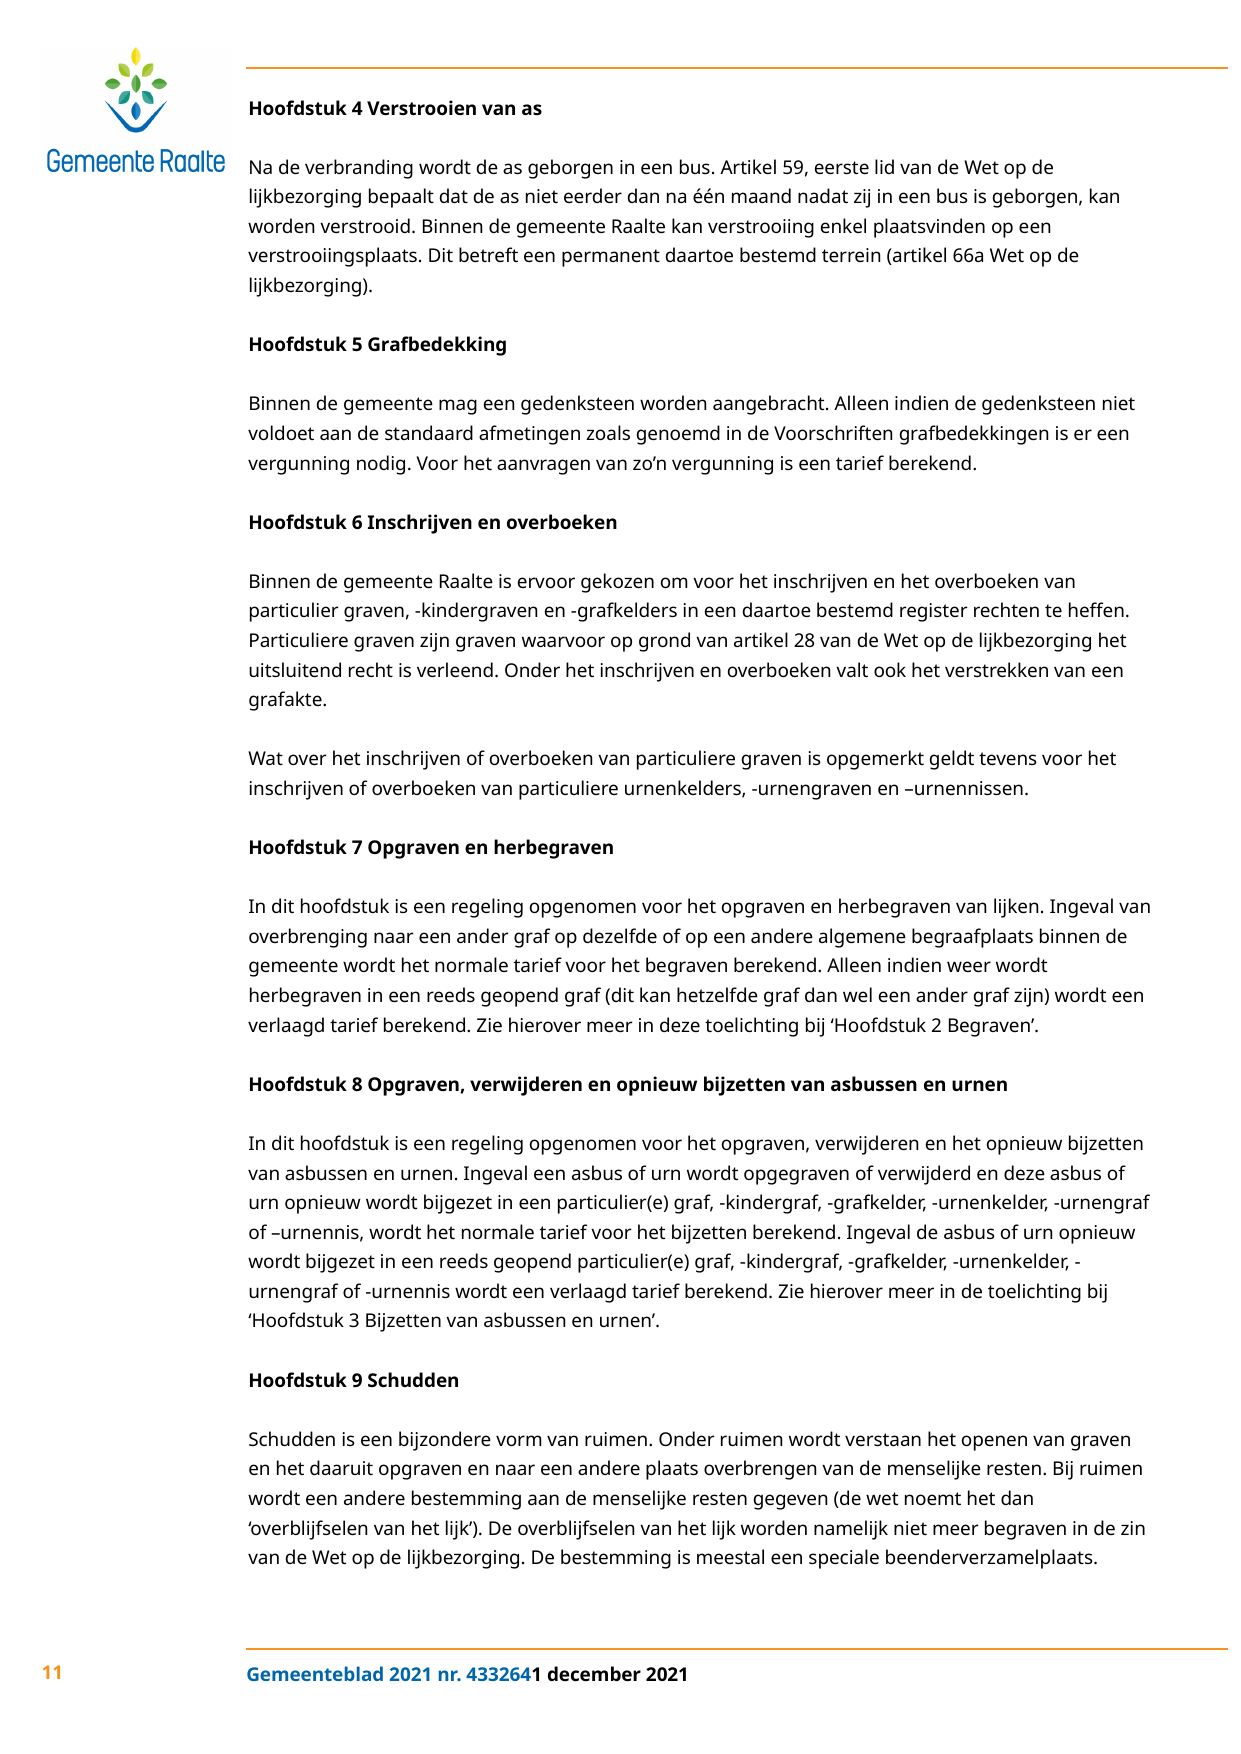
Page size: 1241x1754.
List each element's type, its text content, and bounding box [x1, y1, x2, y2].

text Binnen de gemeente Raalte is ervoor gekozen om voor het inschrijven en het overboeken van particulier graven, -kindergraven en -grafkelders in een daartoe bestemd register rechten te heffen. Particuliere graven zijn graven waarvoor op grond van artikel 28 van de Wet op de lijkbezorging het uitsluitend recht is verleend. Onder het inschrijven en overboeken valt ook het verstrekken van een grafakte. [248, 568, 1152, 712]
text Schudden is een bijzondere vorm van ruimen. Onder ruimen wordt verstaan het openen van graven en het daaruit opgraven en naar een andere plaats overbrengen van de menselijke resten. Bij ruimen wordt een andere bestemming aan de menselijke resten gegeven (de wet noemt het dan ‘overblijfselen van het lijk’). De overblijfselen van het lijk worden namelijk niet meer begraven in de zin van de Wet op de lijkbezorging. De bestemming is meestal een speciale beenderverzamelplaats. [248, 1426, 1152, 1570]
text Hoofdstuk 9 Schudden [248, 1367, 1152, 1393]
text In dit hoofdstuk is een regeling opgenomen voor het opgraven, verwijderen en het opnieuw bijzetten van asbussen en urnen. Ingeval een asbus of urn wordt opgegraven of verwijderd en deze asbus of urn opnieuw wordt bijgezet in een particulier(e) graf, -kindergraf, -grafkelder, -urnenkelder, -urnengraf of –urnennis, wordt het normale tarief voor het bijzetten berekend. Ingeval de asbus of urn opnieuw wordt bijgezet in een reeds geopend particulier(e) graf, -kindergraf, -grafkelder, -urnenkelder, -urnengraf of -urnennis wordt een verlaagd tarief berekend. Zie hierover meer in de toelichting bij ‘Hoofdstuk 3 Bijzetten van asbussen en urnen’. [248, 1130, 1152, 1333]
text In dit hoofdstuk is een regeling opgenomen voor het opgraven en herbegraven van lijken. Ingeval van overbrenging naar een ander graf op dezelfde of op een andere algemene begraafplaats binnen de gemeente wordt het normale tarief voor het begraven berekend. Alleen indien weer wordt herbegraven in een reeds geopend graf (dit kan hetzelfde graf dan wel een ander graf zijn) wordt een verlaagd tarief berekend. Zie hierover meer in deze toelichting bij ‘Hoofdstuk 2 Begraven’. [248, 893, 1152, 1038]
picture [41, 47, 231, 172]
text Hoofdstuk 5 Grafbedekking [248, 331, 1152, 357]
text Hoofdstuk 8 Opgraven, verwijderen en opnieuw bijzetten van asbussen en urnen [248, 1071, 1152, 1097]
text Hoofdstuk 4 Verstrooien van as [248, 95, 1152, 121]
text Hoofdstuk 6 Inschrijven en overboeken [248, 509, 1152, 535]
text Hoofdstuk 7 Opgraven en herbegraven [248, 834, 1152, 860]
text Binnen de gemeente mag een gedenksteen worden aangebracht. Alleen indien de gedenksteen niet voldoet aan de standaard afmetingen zoals genoemd in de Voorschriften grafbedekkingen is er een vergunning nodig. Voor het aanvragen van zo’n vergunning is een tarief berekend. [248, 391, 1152, 476]
text Na de verbranding wordt de as geborgen in een bus. Artikel 59, eerste lid van de Wet op de lijkbezorging bepaalt dat de as niet eerder dan na één maand nadat zij in een bus is geborgen, kan worden verstrooid. Binnen de gemeente Raalte kan verstrooiing enkel plaatsvinden op een verstrooiingsplaats. Dit betreft een permanent daartoe bestemd terrein (artikel 66a Wet op de lijkbezorging). [248, 154, 1152, 298]
text Wat over het inschrijven of overboeken van particuliere graven is opgemerkt geldt tevens voor het inschrijven of overboeken van particuliere urnenkelders, -urnengraven en –urnennissen. [248, 746, 1152, 801]
